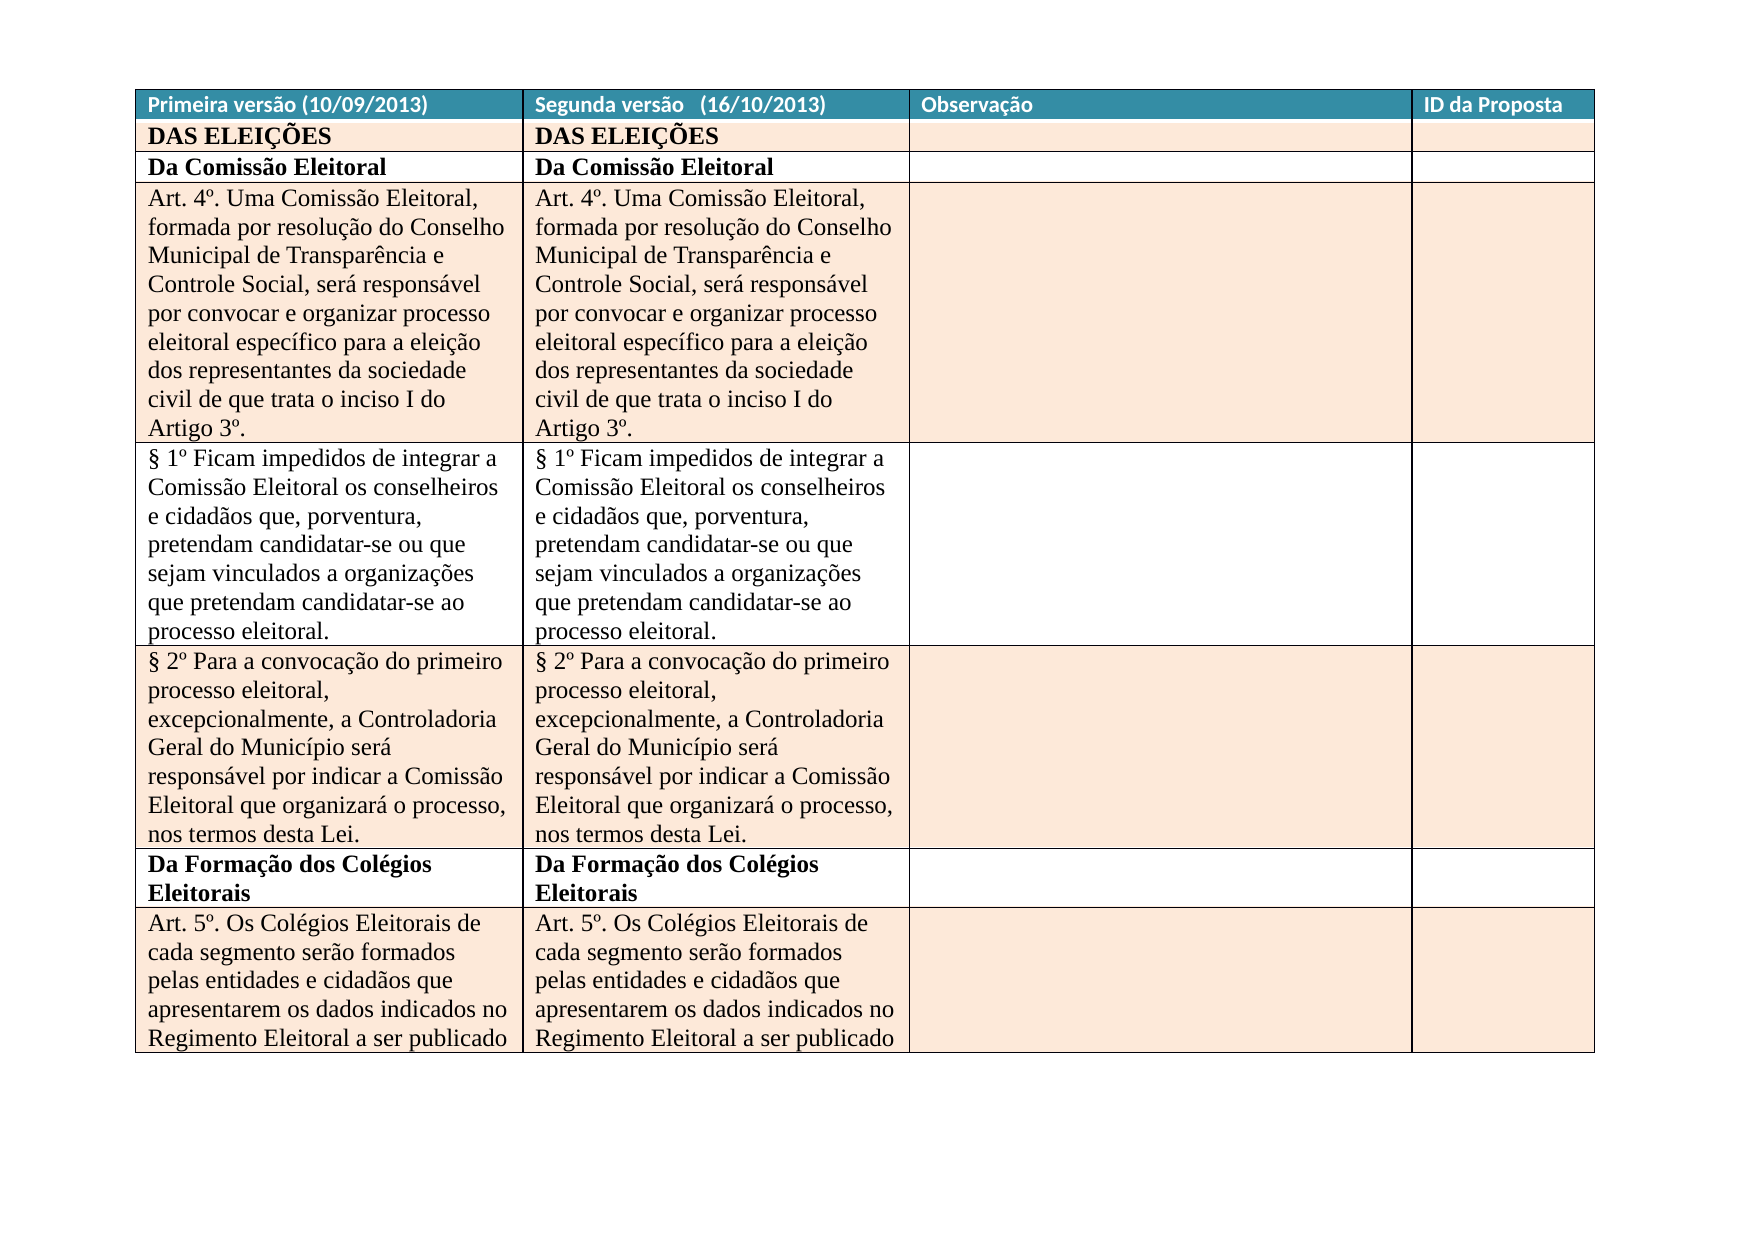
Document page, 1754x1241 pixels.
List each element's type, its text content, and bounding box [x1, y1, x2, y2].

table_cell [910, 849, 1411, 906]
table_cell [1413, 908, 1594, 1052]
table_cell Art. 5º. Os Colégios Eleitorais de cada segmento serão formados pelas entidades e cidadãos que apresentarem os dados indicados no Regimento Eleitoral a ser publicado [524, 908, 909, 1052]
table_cell [1413, 123, 1594, 151]
table_cell Da Formação dos Colégios Eleitorais [524, 849, 909, 906]
table_cell [1413, 646, 1594, 847]
table_header Observação [910, 90, 1411, 119]
table_cell [910, 443, 1411, 644]
table_cell [910, 123, 1411, 151]
table_cell [910, 908, 1411, 1052]
table_cell DAS ELEIÇÕES [524, 123, 909, 151]
table_cell Da Comissão Eleitoral [524, 152, 909, 181]
table_header Segunda versão (16/10/2013) [524, 90, 909, 119]
table_cell Art. 4º. Uma Comissão Eleitoral, formada por resolução do Conselho Municipal de Transparência e Controle Social, será responsável por convocar e organizar processo eleitoral específico para a eleição dos representantes da sociedade civil de que trata o inciso I do Artigo 3º. [136, 183, 522, 442]
table_cell § 2º Para a convocação do primeiro processo eleitoral, excepcionalmente, a Controladoria Geral do Município será responsável por indicar a Comissão Eleitoral que organizará o processo, nos termos desta Lei. [136, 646, 522, 847]
table_cell DAS ELEIÇÕES [136, 123, 522, 151]
table_header ID da Proposta [1413, 90, 1594, 119]
table_cell [1413, 443, 1594, 644]
table_cell Da Comissão Eleitoral [136, 152, 522, 181]
table_header Primeira versão (10/09/2013) [136, 90, 522, 119]
table_cell Da Formação dos Colégios Eleitorais [136, 849, 522, 906]
table_cell [1413, 183, 1594, 442]
table_cell [1413, 849, 1594, 906]
table_cell [910, 152, 1411, 181]
table_cell § 2º Para a convocação do primeiro processo eleitoral, excepcionalmente, a Controladoria Geral do Município será responsável por indicar a Comissão Eleitoral que organizará o processo, nos termos desta Lei. [524, 646, 909, 847]
table_cell [910, 183, 1411, 442]
table_cell § 1º Ficam impedidos de integrar a Comissão Eleitoral os conselheiros e cidadãos que, porventura, pretendam candidatar-se ou que sejam vinculados a organizações que pretendam candidatar-se ao processo eleitoral. [136, 443, 522, 644]
table_cell [1413, 152, 1594, 181]
table_cell § 1º Ficam impedidos de integrar a Comissão Eleitoral os conselheiros e cidadãos que, porventura, pretendam candidatar-se ou que sejam vinculados a organizações que pretendam candidatar-se ao processo eleitoral. [524, 443, 909, 644]
table_cell Art. 4º. Uma Comissão Eleitoral, formada por resolução do Conselho Municipal de Transparência e Controle Social, será responsável por convocar e organizar processo eleitoral específico para a eleição dos representantes da sociedade civil de que trata o inciso I do Artigo 3º. [524, 183, 909, 442]
table_cell Art. 5º. Os Colégios Eleitorais de cada segmento serão formados pelas entidades e cidadãos que apresentarem os dados indicados no Regimento Eleitoral a ser publicado [136, 908, 522, 1052]
table_cell [910, 646, 1411, 847]
